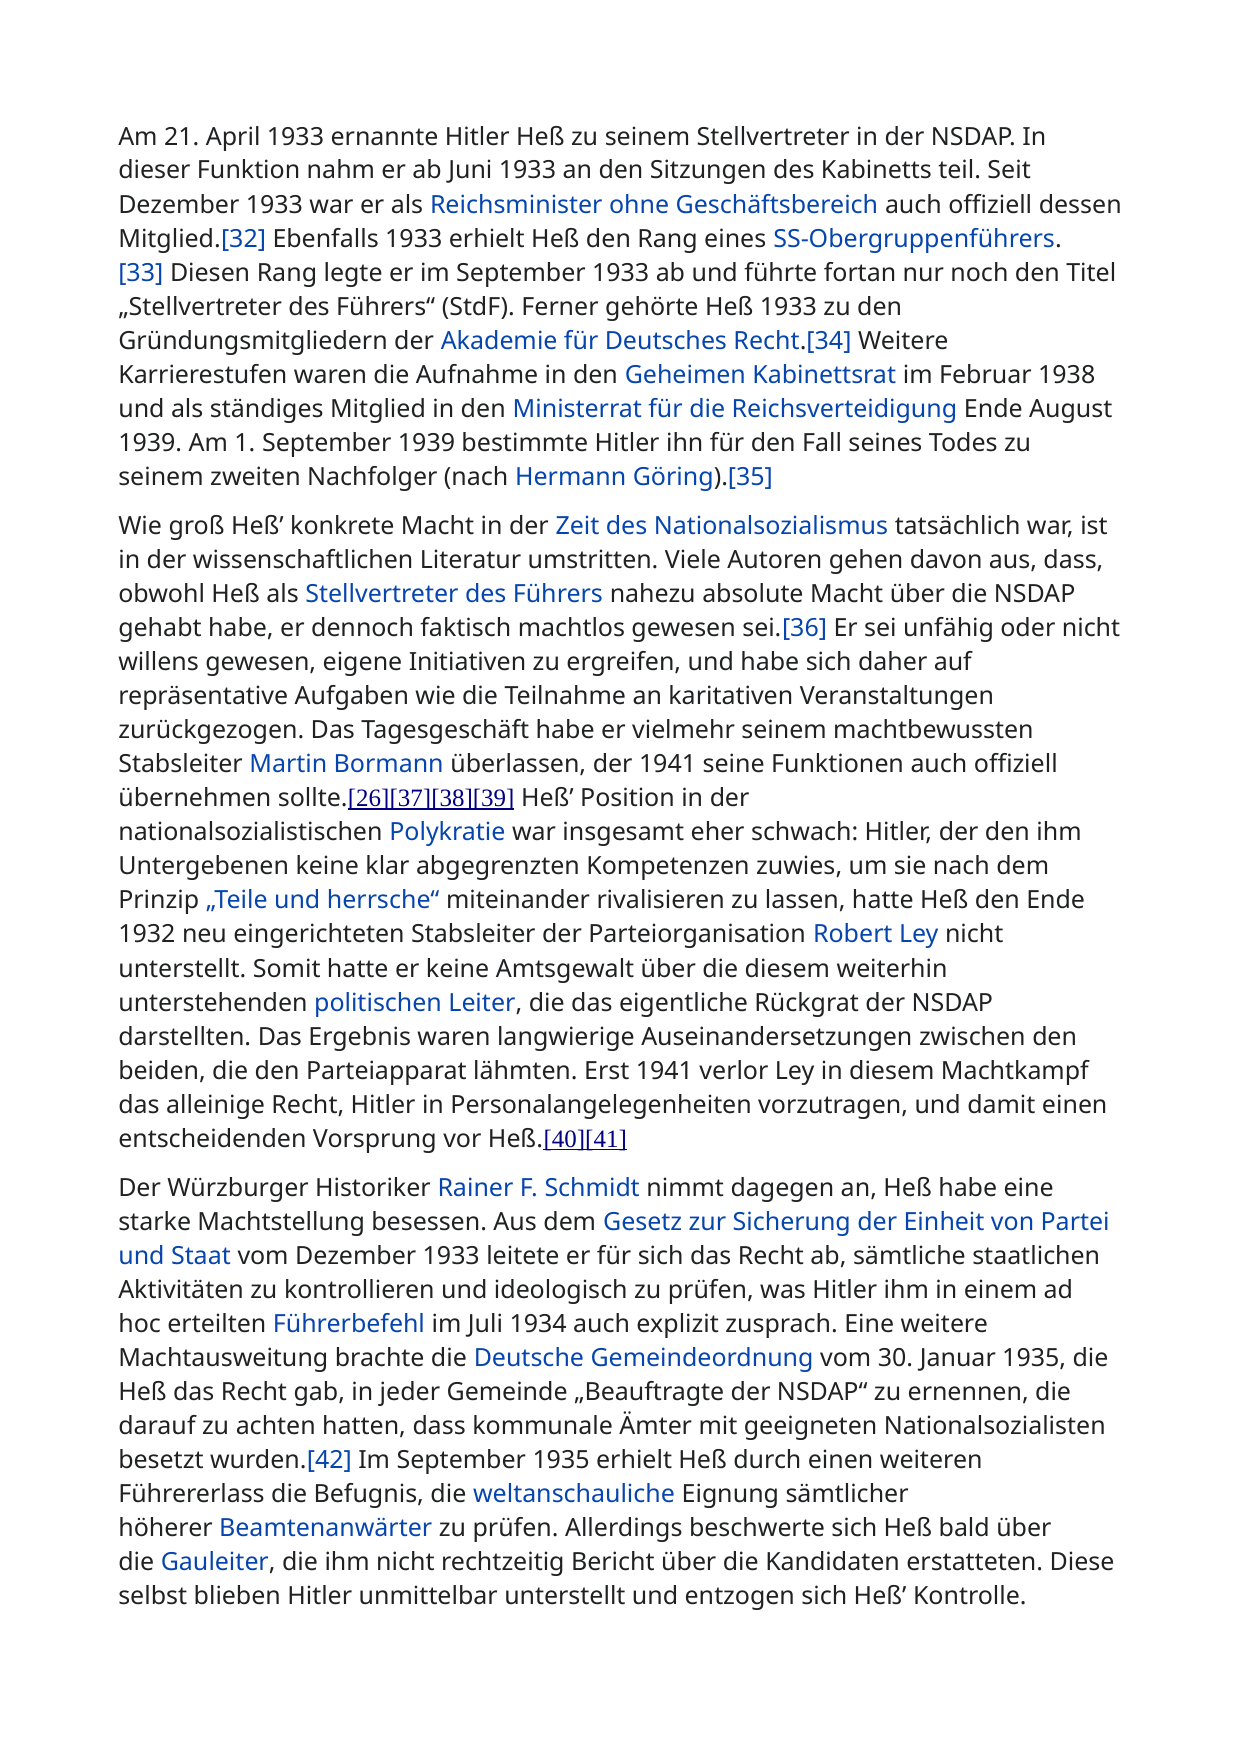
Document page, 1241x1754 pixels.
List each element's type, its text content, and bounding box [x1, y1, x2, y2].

text Am 21. April 1933 ernannte Hitler Heß zu seinem Stellvertreter in der NSDAP. In dieser Funktion nahm er ab Juni 1933 an den Sitzungen des Kabinetts teil. Seit Dezember 1933 war er als Reichsminister ohne Geschäftsbereich auch offiziell dessen Mitglied.[32] Ebenfalls 1933 erhielt Heß den Rang eines SS-Obergruppenführers.[33] Diesen Rang legte er im September 1933 ab und führte fortan nur noch den Titel „Stellvertreter des Führers“ (StdF). Ferner gehörte Heß 1933 zu den Gründungsmitgliedern der Akademie für Deutsches Recht.[34] Weitere Karrierestufen waren die Aufnahme in den Geheimen Kabinettsrat im Februar 1938 und als ständiges Mitglied in den Ministerrat für die Reichsverteidigung Ende August 1939. Am 1. September 1939 bestimmte Hitler ihn für den Fall seines Todes zu seinem zweiten Nachfolger (nach Hermann Göring).[35] [118, 118, 1122, 493]
text Der Würzburger Historiker Rainer F. Schmidt nimmt dagegen an, Heß habe eine starke Machtstellung besessen. Aus dem Gesetz zur Sicherung der Einheit von Partei und Staat vom Dezember 1933 leitete er für sich das Recht ab, sämtliche staatlichen Aktivitäten zu kontrollieren und ideologisch zu prüfen, was Hitler ihm in einem ad hoc erteilten Führerbefehl im Juli 1934 auch explizit zusprach. Eine weitere Machtausweitung brachte die Deutsche Gemeindeordnung vom 30. Januar 1935, die Heß das Recht gab, in jeder Gemeinde „Beauftragte der NSDAP“ zu ernennen, die darauf zu achten hatten, dass kommunale Ämter mit geeigneten Nationalsozialisten besetzt wurden.[42] Im September 1935 erhielt Heß durch einen weiteren Führererlass die Befugnis, die weltanschauliche Eignung sämtlicher höherer Beamtenanwärter zu prüfen. Allerdings beschwerte sich Heß bald über die Gauleiter, die ihm nicht rechtzeitig Bericht über die Kandidaten erstatteten. Diese selbst blieben Hitler unmittelbar unterstellt und entzogen sich Heß’ Kontrolle. [118, 1169, 1122, 1612]
text Wie groß Heß’ konkrete Macht in der Zeit des Nationalsozialismus tatsächlich war, ist in der wissenschaftlichen Literatur umstritten. Viele Autoren gehen davon aus, dass, obwohl Heß als Stellvertreter des Führers nahezu absolute Macht über die NSDAP gehabt habe, er dennoch faktisch machtlos gewesen sei.[36] Er sei unfähig oder nicht willens gewesen, eigene Initiativen zu ergreifen, und habe sich daher auf repräsentative Aufgaben wie die Teilnahme an karitativen Veranstaltungen zurückgezogen. Das Tagesgeschäft habe er vielmehr seinem machtbewussten Stabsleiter Martin Bormann überlassen, der 1941 seine Funktionen auch offiziell übernehmen sollte.[26][37][38][39] Heß’ Position in der nationalsozialistischen Polykratie war insgesamt eher schwach: Hitler, der den ihm Untergebenen keine klar abgegrenzten Kompetenzen zuwies, um sie nach dem Prinzip „Teile und herrsche“ miteinander rivalisieren zu lassen, hatte Heß den Ende 1932 neu eingerichteten Stabsleiter der Parteiorganisation Robert Ley nicht unterstellt. Somit hatte er keine Amtsgewalt über die diesem weiterhin unterstehenden politischen Leiter, die das eigentliche Rückgrat der NSDAP darstellten. Das Ergebnis waren langwierige Auseinandersetzungen zwischen den beiden, die den Parteiapparat lähmten. Erst 1941 verlor Ley in diesem Machtkampf das alleinige Recht, Hitler in Personalangelegenheiten vorzutragen, und damit einen entscheidenden Vorsprung vor Heß.[40][41] [118, 507, 1122, 1154]
